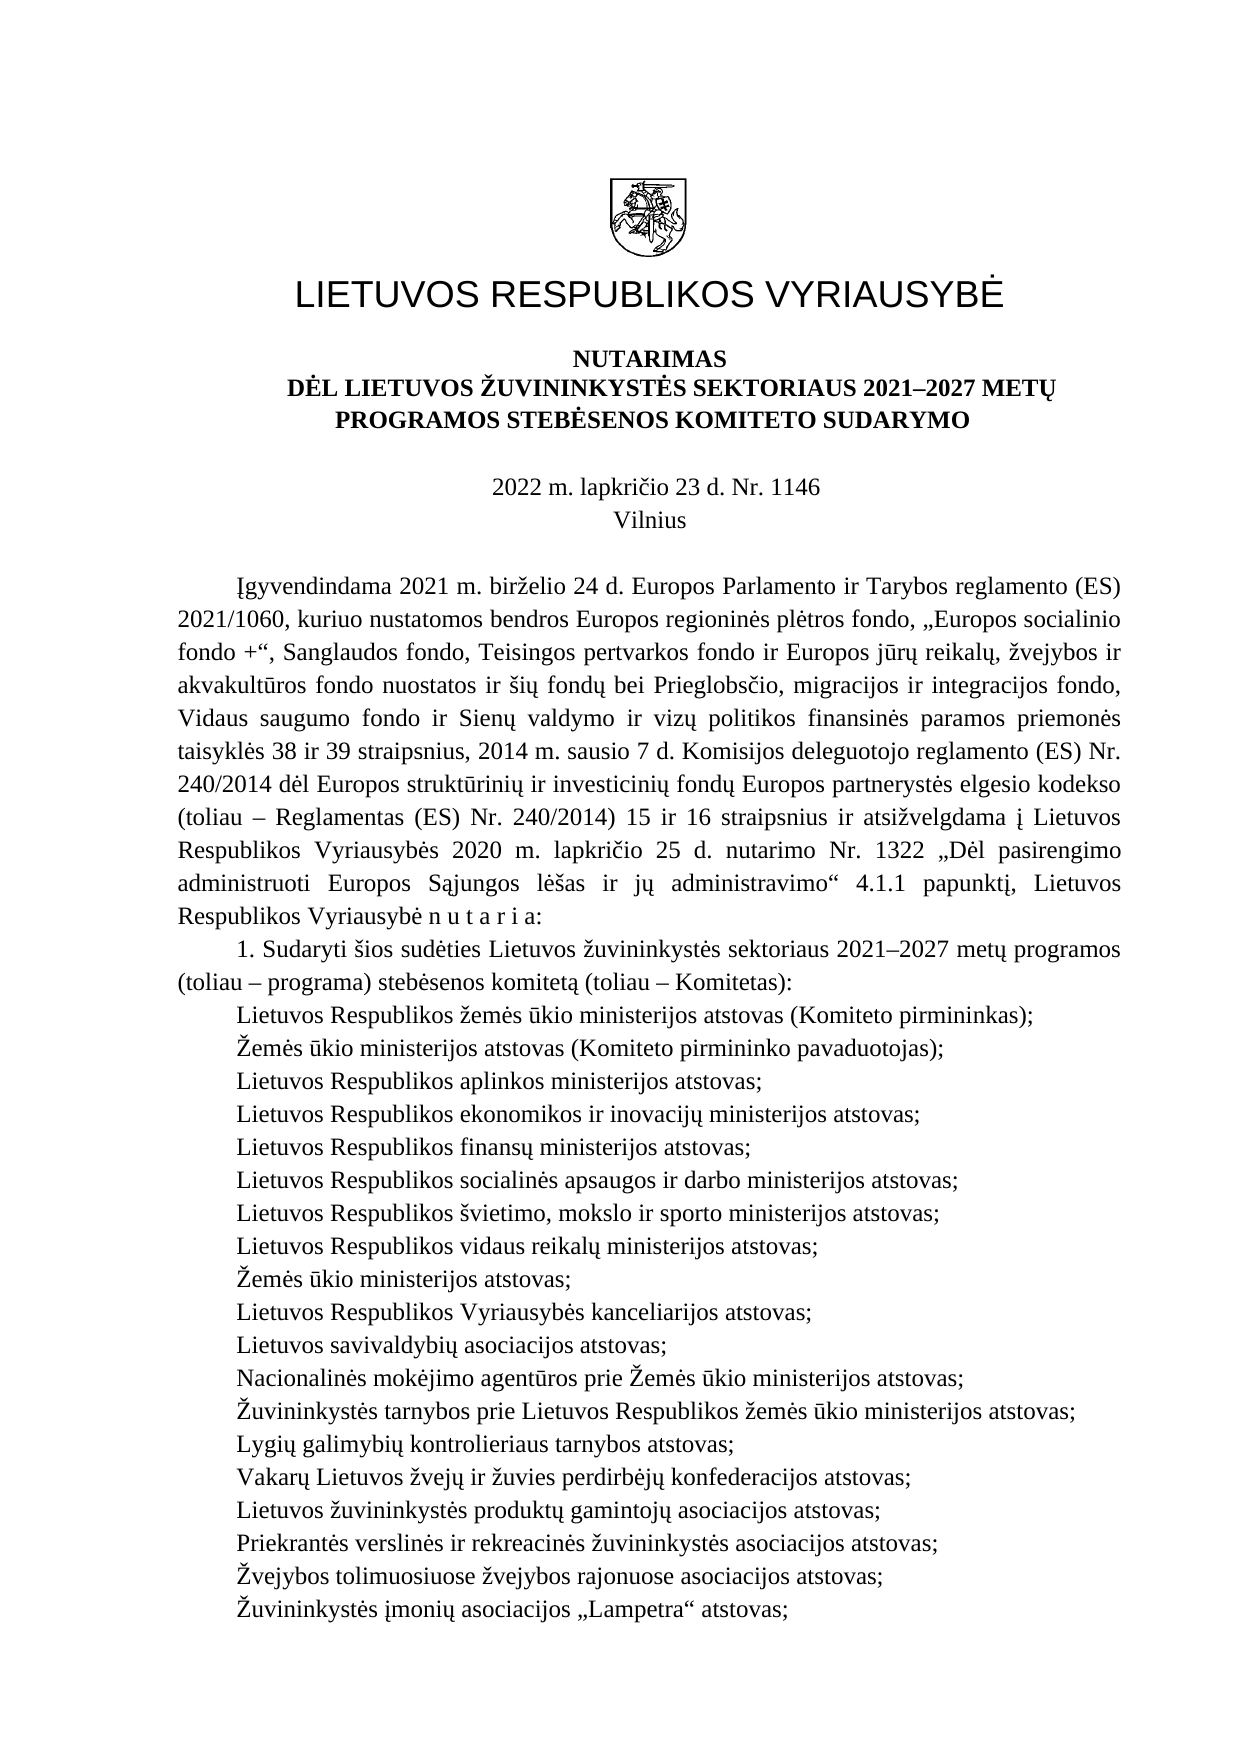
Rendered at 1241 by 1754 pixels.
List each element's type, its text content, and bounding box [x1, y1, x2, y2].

text Lietuvos Respublikos žemės ūkio ministerijos atstovas (Komiteto pirmininkas); [177, 1000, 1122, 1029]
text Lietuvos Respublikos aplinkos ministerijos atstovas; [177, 1066, 1122, 1095]
text Priekrantės verslinės ir rekreacinės žuvininkystės asociacijos atstovas; [177, 1528, 1122, 1557]
text Įgyvendindama 2021 m. birželio 24 d. Europos Parlamento ir Tarybos reglamento (ES) 2021/1060, kuriuo nustatomos bendros Europos regioninės plėtros fondo, „Europos socialinio fondo +“, Sanglaudos fondo, Teisingos pertvarkos fondo ir Europos jūrų reikalų, žvejybos ir akvakultūros fondo nuostatos ir šių fondų bei Prieglobsčio, migracijos ir integracijos fondo, Vidaus saugumo fondo ir Sienų valdymo ir vizų politikos finansinės paramos priemonės taisyklės 38 ir 39 straipsnius, 2014 m. sausio 7 d. Komisijos deleguotojo reglamento (ES) Nr. 240/2014 dėl Europos struktūrinių ir investicinių fondų Europos partnerystės elgesio kodekso (toliau – Reglamentas (ES) Nr. 240/2014) 15 ir 16 straipsnius ir atsižvelgdama į Lietuvos Respublikos Vyriausybės 2020 m. lapkričio 25 d. nutarimo Nr. 1322 „Dėl pasirengimo administruoti Europos Sąjungos lėšas ir jų administravimo“ 4.1.1 papunktį, Lietuvos Respublikos Vyriausybė n u t a r i a: [177, 571, 1122, 930]
text Lietuvos Respublikos Vyriausybės kanceliarijos atstovas; [177, 1297, 1122, 1326]
text Nacionalinės mokėjimo agentūros prie Žemės ūkio ministerijos atstovas; [177, 1363, 1122, 1392]
text Lietuvos Respublikos finansų ministerijos atstovas; [177, 1132, 1122, 1161]
text DĖL LIETUVOS ŽUVININKYSTĖS SEKTORIAUS 2021–2027 METŲ PROGRAMOS STEBĖSENOS KOMITETO SUDARYMO [183, 373, 1122, 434]
text Lietuvos Respublikos vidaus reikalų ministerijos atstovas; [177, 1231, 1122, 1260]
text Žvejybos tolimuosiuose žvejybos rajonuose asociacijos atstovas; [177, 1561, 1122, 1590]
text Žuvininkystės įmonių asociacijos „Lampetra“ atstovas; [177, 1594, 1122, 1623]
text Lietuvos žuvininkystės produktų gamintojų asociacijos atstovas; [177, 1495, 1122, 1524]
text Lietuvos Respublikos ekonomikos ir inovacijų ministerijos atstovas; [177, 1099, 1122, 1128]
text 1. Sudaryti šios sudėties Lietuvos žuvininkystės sektoriaus 2021–2027 metų programos (toliau – programa) stebėsenos komitetą (toliau – Komitetas): [177, 934, 1122, 996]
text Žemės ūkio ministerijos atstovas (Komiteto pirmininko pavaduotojas); [177, 1033, 1122, 1062]
text Lietuvos Respublikos švietimo, mokslo ir sporto ministerijos atstovas; [177, 1198, 1122, 1227]
text nutarimas [177, 344, 1122, 373]
text Žuvininkystės tarnybos prie Lietuvos Respublikos žemės ūkio ministerijos atstovas; [177, 1396, 1122, 1425]
text Vakarų Lietuvos žvejų ir žuvies perdirbėjų konfederacijos atstovas; [177, 1462, 1122, 1491]
text Vilnius [177, 505, 1122, 533]
text Lietuvos Respublikos socialinės apsaugos ir darbo ministerijos atstovas; [177, 1165, 1122, 1194]
text Lygių galimybių kontrolieriaus tarnybos atstovas; [177, 1429, 1122, 1458]
text 2022 m. lapkričio 23 d. Nr. 1146 [177, 472, 1122, 500]
text Lietuvos Respublikos Vyriausybė [177, 272, 1122, 315]
text Lietuvos savivaldybių asociacijos atstovas; [177, 1330, 1122, 1359]
text Žemės ūkio ministerijos atstovas; [177, 1264, 1122, 1293]
